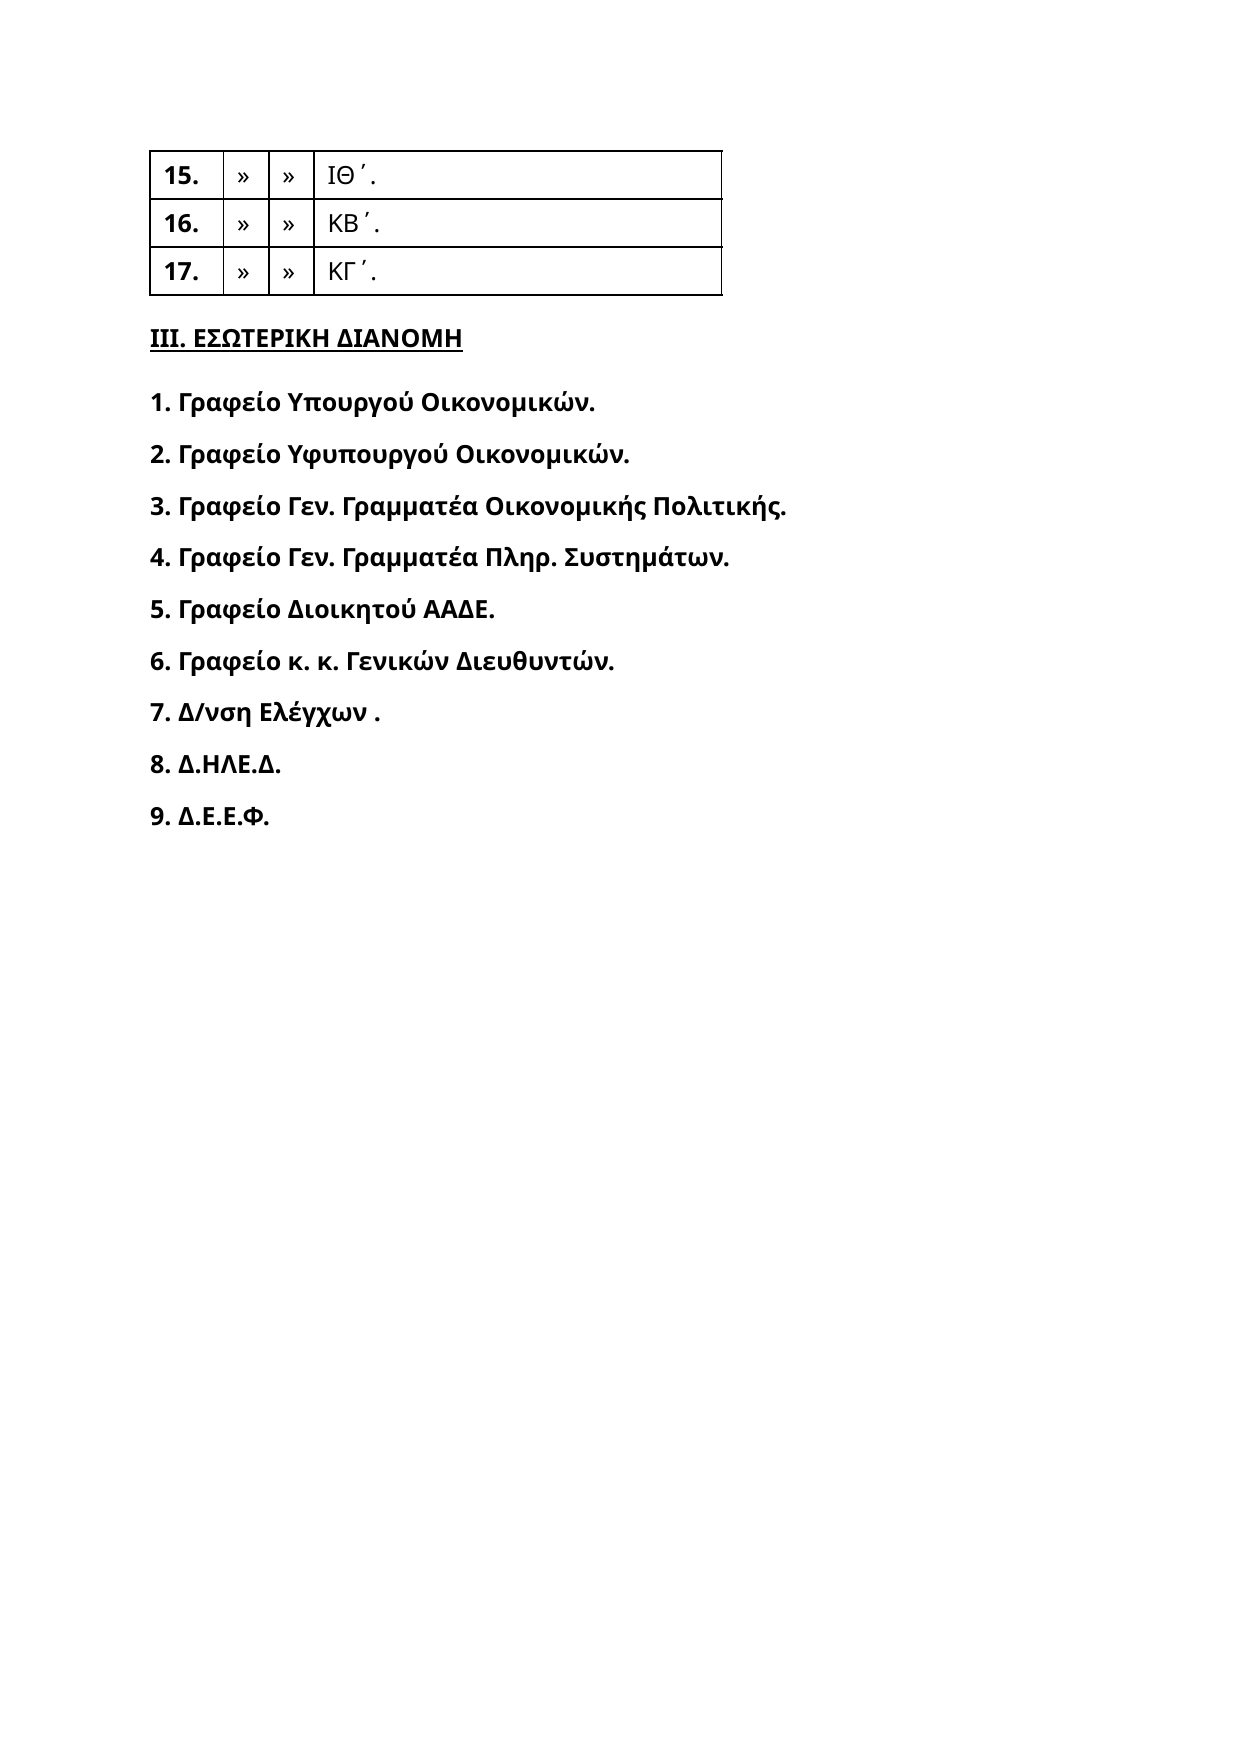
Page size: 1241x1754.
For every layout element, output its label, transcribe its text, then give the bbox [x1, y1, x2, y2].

table_cell ΚΒ΄. [315, 200, 721, 246]
table_cell » [224, 248, 268, 294]
table_cell 15. [151, 152, 223, 198]
table_cell ΙΘ΄. [315, 152, 721, 198]
text 6. Γραφείο κ. κ. Γενικών Διευθυντών. [150, 643, 1090, 677]
text 2. Γραφείο Υφυπουργού Οικονομικών. [150, 437, 1090, 471]
text 5. Γραφείο Διοικητού ΑΑΔΕ. [150, 592, 1090, 626]
text 3. Γραφείο Γεν. Γραμματέα Οικονομικής Πολιτικής. [150, 488, 1090, 522]
text 9. Δ.Ε.Ε.Φ. [150, 798, 1090, 832]
table_cell » [224, 152, 268, 198]
table_cell » [270, 152, 313, 198]
table_cell ΚΓ΄. [315, 248, 721, 294]
text 8. Δ.ΗΛΕ.Δ. [150, 747, 1090, 781]
table_cell » [270, 200, 313, 246]
text 4. Γραφείο Γεν. Γραμματέα Πληρ. Συστημάτων. [150, 540, 1090, 574]
table_cell 17. [151, 248, 223, 294]
text ΙΙΙ. ΕΣΩΤΕΡΙΚΗ ΔΙΑΝΟΜΗ [150, 321, 1090, 355]
text 7. Δ/νση Ελέγχων . [150, 695, 1090, 729]
text 1. Γραφείο Υπουργού Οικονομικών. [150, 385, 1090, 419]
table_cell » [270, 248, 313, 294]
table_cell 16. [151, 200, 223, 246]
table_cell » [224, 200, 268, 246]
